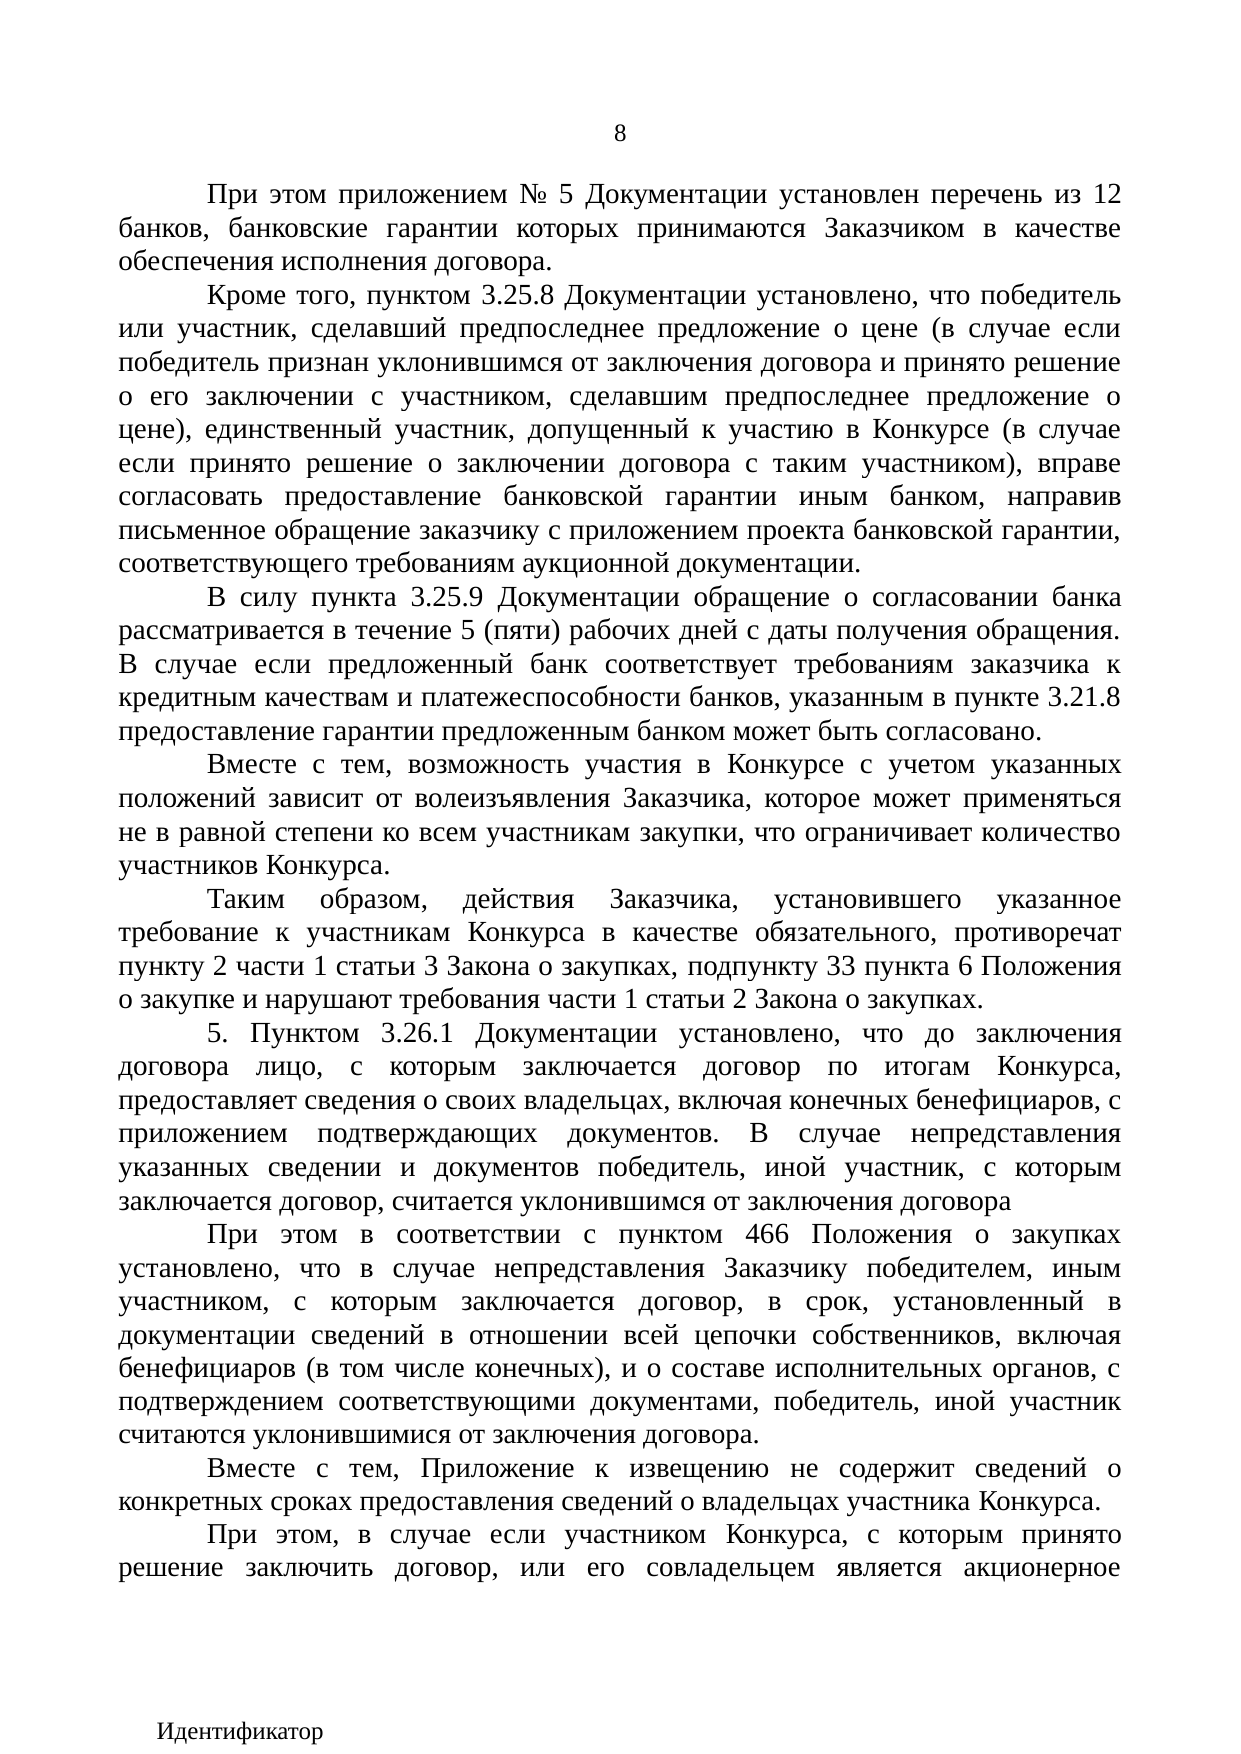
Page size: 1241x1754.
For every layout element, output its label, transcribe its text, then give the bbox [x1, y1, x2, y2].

text При этом приложением № 5 Документации установлен перечень из 12 банков, банковские гарантии которых принимаются Заказчиком в качестве обеспечения исполнения договора. [118, 176, 1122, 277]
text Вместе с тем, Приложение к извещению не содержит сведений о конкретных сроках предоставления сведений о владельцах участника Конкурса. [118, 1450, 1122, 1516]
text При этом в соответствии с пунктом 466 Положения о закупках установлено, что в случае непредставления Заказчику победителем, иным участником, с которым заключается договор, в срок, установленный в документации сведений в отношении всей цепочки собственников, включая бенефициаров (в том числе конечных), и о составе исполнительных органов, с подтверждением соответствующими документами, победитель, иной участник считаются уклонившимися от заключения договора. [118, 1216, 1122, 1450]
text Таким образом, действия Заказчика, установившего указанное требование к участникам Конкурса в качестве обязательного, противоречат пункту 2 части 1 статьи 3 Закона о закупках, подпункту 33 пункта 6 Положения о закупке и нарушают требования части 1 статьи 2 Закона о закупках. [118, 881, 1122, 1015]
text 5. Пунктом 3.26.1 Документации установлено, что до заключения договора лицо, с которым заключается договор по итогам Конкурса, предоставляет сведения о своих владельцах, включая конечных бенефициаров, с приложением подтверждающих документов. В случае непредставления указанных сведении и документов победитель, иной участник, с которым заключается договор, считается уклонившимся от заключения договора [118, 1015, 1122, 1216]
text В силу пункта 3.25.9 Документации обращение о согласовании банка рассматривается в течение 5 (пяти) рабочих дней с даты получения обращения. В случае если предложенный банк соответствует требованиям заказчика к кредитным качествам и платежеспособности банков, указанным в пункте 3.21.8 предоставление гарантии предложенным банком может быть согласовано. [118, 579, 1122, 747]
text При этом, в случае если участником Конкурса, с которым принято решение заключить договор, или его совладельцем является акционерное [118, 1516, 1122, 1583]
text Вместе с тем, возможность участия в Конкурсе с учетом указанных положений зависит от волеизъявления Заказчика, которое может применяться не в равной степени ко всем участникам закупки, что ограничивает количество участников Конкурса. [118, 747, 1122, 881]
text Кроме того, пунктом 3.25.8 Документации установлено, что победитель или участник, сделавший предпоследнее предложение о цене (в случае если победитель признан уклонившимся от заключения договора и принято решение о его заключении с участником, сделавшим предпоследнее предложение о цене), единственный участник, допущенный к участию в Конкурсе (в случае если принято решение о заключении договора с таким участником), вправе согласовать предоставление банковской гарантии иным банком, направив письменное обращение заказчику с приложением проекта банковской гарантии, соответствующего требованиям аукционной документации. [118, 277, 1122, 579]
